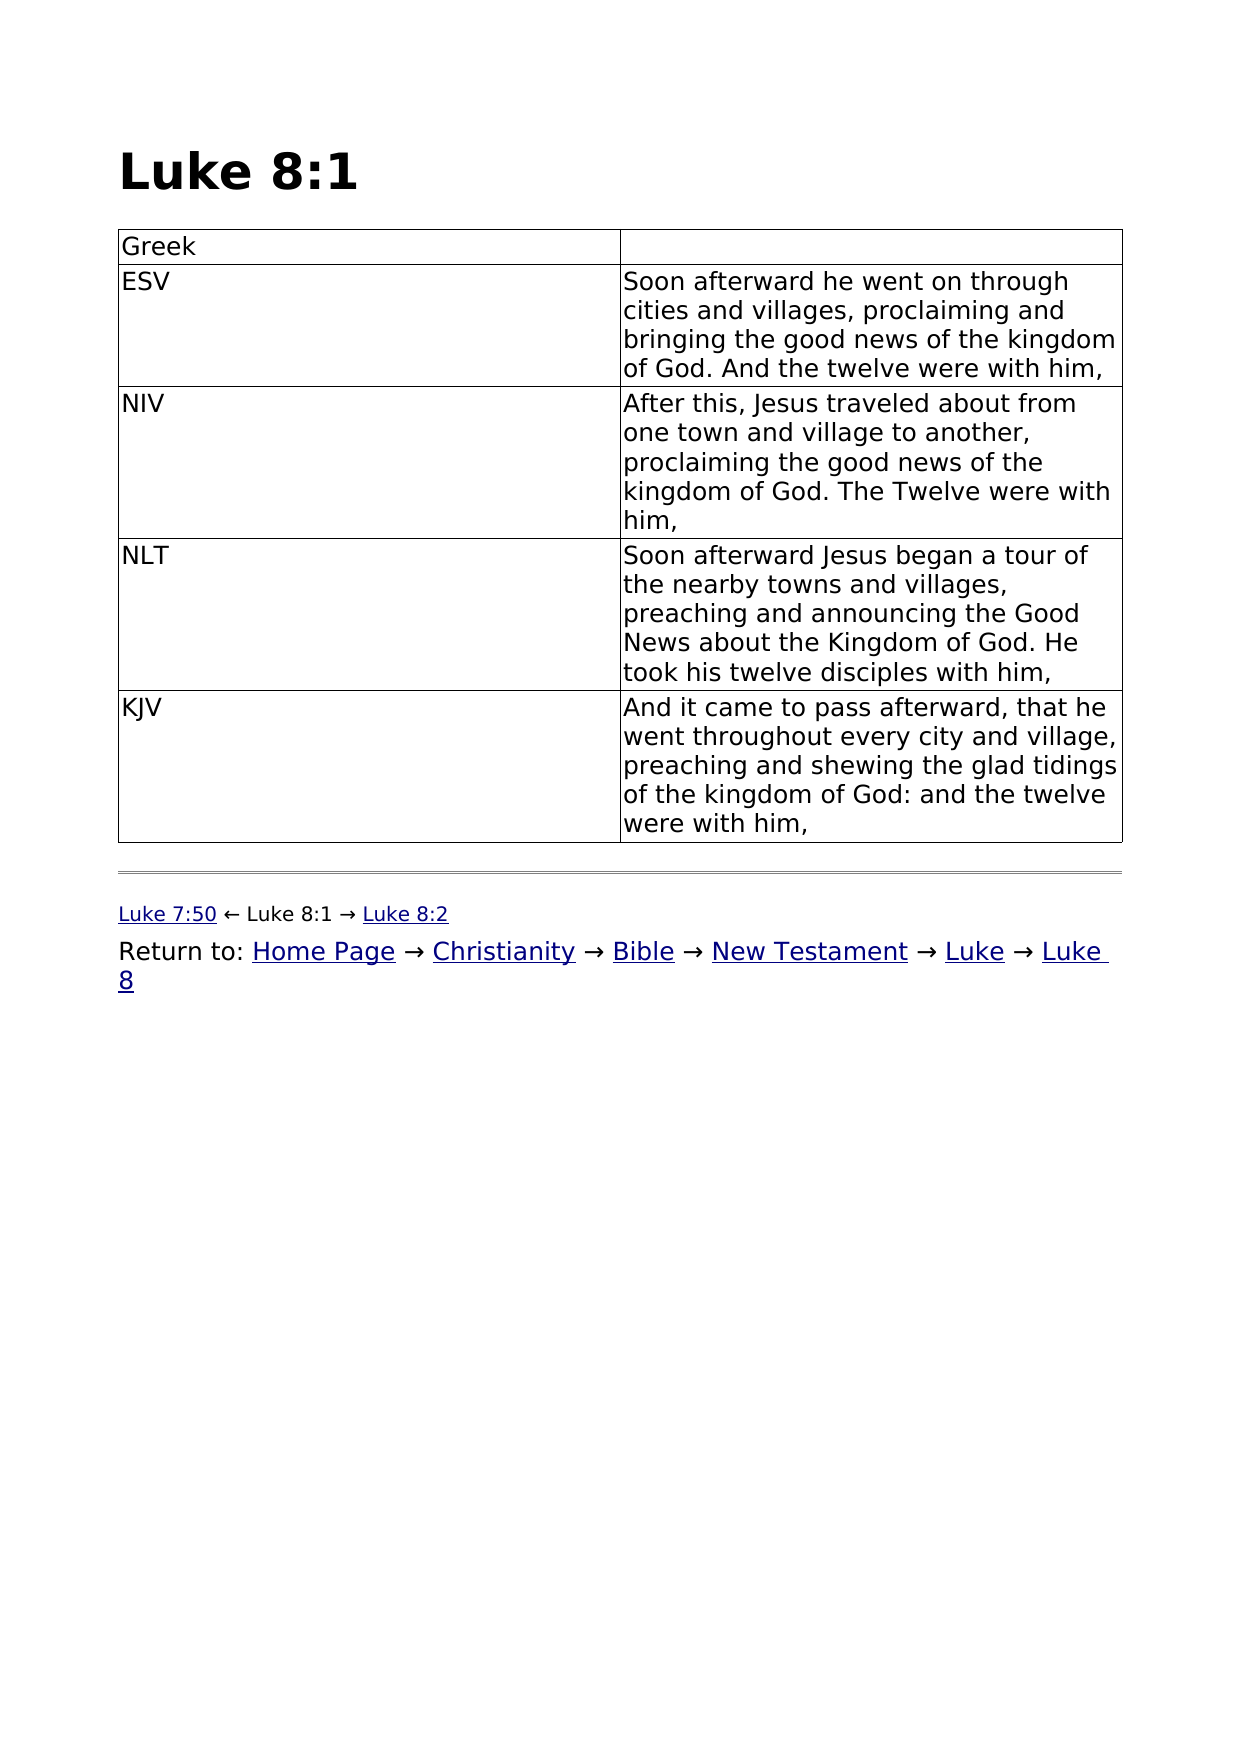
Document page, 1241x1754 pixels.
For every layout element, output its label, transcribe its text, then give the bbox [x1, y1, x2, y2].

table_cell Soon afterward Jesus began a tour of the nearby towns and villages, preaching and announcing the Good News about the Kingdom of God. He took his twelve disciples with him, [621, 539, 1122, 690]
table_cell NIV [119, 387, 620, 538]
text Luke 7:50 ← Luke 8:1 → Luke 8:2 [118, 903, 1122, 937]
table_cell After this, Jesus traveled about from one town and village to another, proclaiming the good news of the kingdom of God. The Twelve were with him, [621, 387, 1122, 538]
table_header [621, 230, 1122, 264]
table_cell KJV [119, 691, 620, 842]
text Return to: Home Page → Christianity → Bible → New Testament → Luke → Luke 8 [118, 937, 1122, 995]
table_header Greek [119, 230, 620, 264]
table_cell NLT [119, 539, 620, 690]
table_cell Soon afterward he went on through cities and villages, proclaiming and bringing the good news of the kingdom of God. And the twelve were with him, [621, 265, 1122, 386]
table_cell ESV [119, 265, 620, 386]
table_cell And it came to pass afterward, that he went throughout every city and village, preaching and shewing the glad tidings of the kingdom of God: and the twelve were with him, [621, 691, 1122, 842]
subtitle Luke 8:1 [118, 143, 1122, 201]
